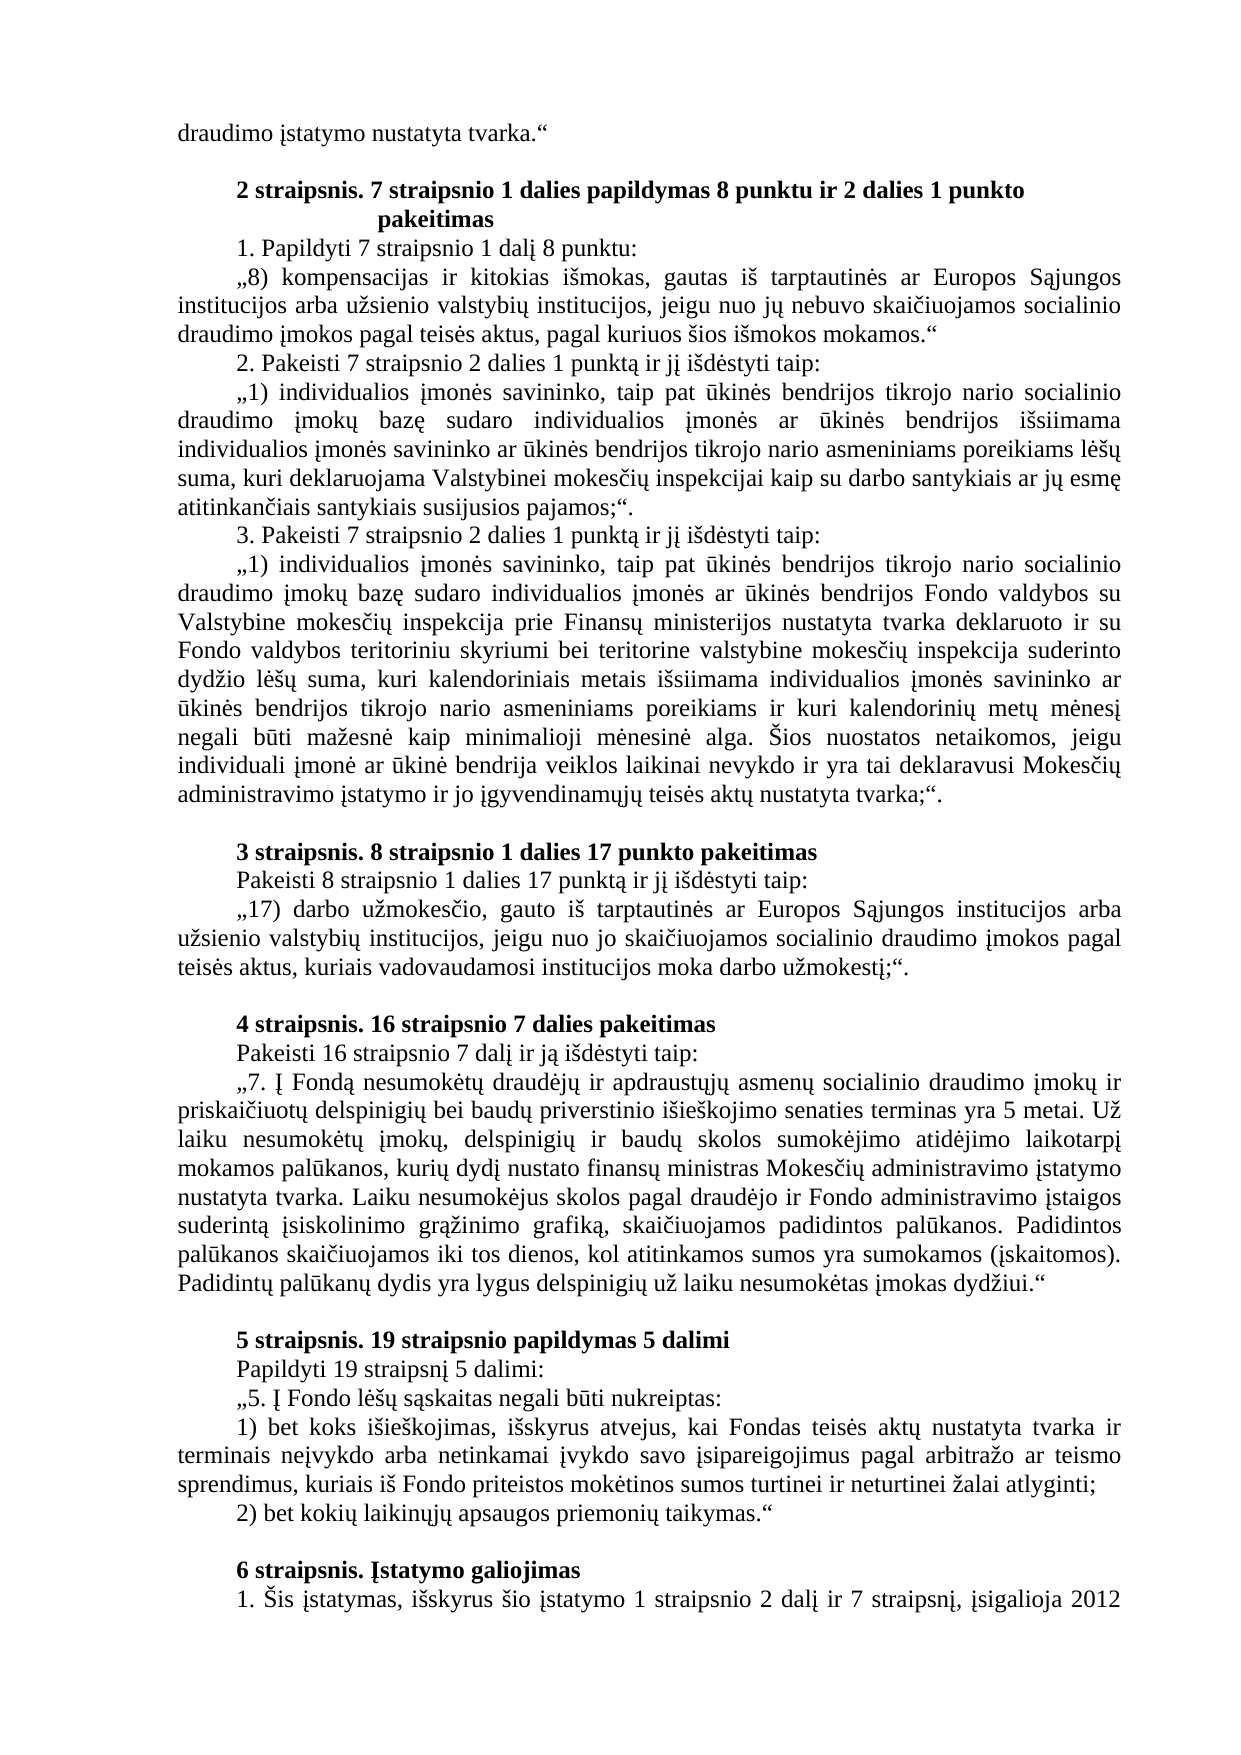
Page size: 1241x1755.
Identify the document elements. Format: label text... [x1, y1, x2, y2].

text 4 straipsnis. 16 straipsnio 7 dalies pakeitimas [177, 1009, 1122, 1038]
text 3. Pakeisti 7 straipsnio 2 dalies 1 punktą ir jį išdėstyti taip: [177, 521, 1122, 549]
text „5. Į Fondo lėšų sąskaitas negali būti nukreiptas: [177, 1383, 1122, 1412]
text 1. Šis įstatymas, išskyrus šio įstatymo 1 straipsnio 2 dalį ir 7 straipsnį, įsigalioja 2012 [177, 1584, 1122, 1613]
text „7. Į Fondą nesumokėtų draudėjų ir apdraustųjų asmenų socialinio draudimo įmokų ir priskaičiuotų delspinigių bei baudų priverstinio išieškojimo senaties terminas yra 5 metai. Už laiku nesumokėtų įmokų, delspinigių ir baudų skolos sumokėjimo atidėjimo laikotarpį mokamos palūkanos, kurių dydį nustato finansų ministras Mokesčių administravimo įstatymo nustatyta tvarka. Laiku nesumokėjus skolos pagal draudėjo ir Fondo administravimo įstaigos suderintą įsiskolinimo grąžinimo grafiką, skaičiuojamos padidintos palūkanos. Padidintos palūkanos skaičiuojamos iki tos dienos, kol atitinkamos sumos yra sumokamos (įskaitomos). Padidintų palūkanų dydis yra lygus delspinigių už laiku nesumokėtas įmokas dydžiui.“ [177, 1067, 1122, 1297]
text 1. Papildyti 7 straipsnio 1 dalį 8 punktu: [177, 233, 1122, 262]
text 6 straipsnis. Įstatymo galiojimas [177, 1556, 1122, 1584]
text „1) individualios įmonės savininko, taip pat ūkinės bendrijos tikrojo nario socialinio draudimo įmokų bazę sudaro individualios įmonės ar ūkinės bendrijos išsiimama individualios įmonės savininko ar ūkinės bendrijos tikrojo nario asmeniniams poreikiams lėšų suma, kuri deklaruojama Valstybinei mokesčių inspekcijai kaip su darbo santykiais ar jų esmę atitinkančiais santykiais susijusios pajamos;“. [177, 377, 1122, 521]
text 3 straipsnis. 8 straipsnio 1 dalies 17 punkto pakeitimas [177, 837, 1122, 866]
text 5 straipsnis. 19 straipsnio papildymas 5 dalimi [177, 1326, 1122, 1354]
text 2) bet kokių laikinųjų apsaugos priemonių taikymas.“ [177, 1498, 1122, 1527]
text 1) bet koks išieškojimas, išskyrus atvejus, kai Fondas teisės aktų nustatyta tvarka ir terminais neįvykdo arba netinkamai įvykdo savo įsipareigojimus pagal arbitražo ar teismo sprendimus, kuriais iš Fondo priteistos mokėtinos sumos turtinei ir neturtinei žalai atlyginti; [177, 1412, 1122, 1498]
text draudimo įstatymo nustatyta tvarka.“ [177, 118, 1122, 147]
text „1) individualios įmonės savininko, taip pat ūkinės bendrijos tikrojo nario socialinio draudimo įmokų bazę sudaro individualios įmonės ar ūkinės bendrijos Fondo valdybos su Valstybine mokesčių inspekcija prie Finansų ministerijos nustatyta tvarka deklaruoto ir su Fondo valdybos teritoriniu skyriumi bei teritorine valstybine mokesčių inspekcija suderinto dydžio lėšų suma, kuri kalendoriniais metais išsiimama individualios įmonės savininko ar ūkinės bendrijos tikrojo nario asmeniniams poreikiams ir kuri kalendorinių metų mėnesį negali būti mažesnė kaip minimalioji mėnesinė alga. Šios nuostatos netaikomos, jeigu individuali įmonė ar ūkinė bendrija veiklos laikinai nevykdo ir yra tai deklaravusi Mokesčių administravimo įstatymo ir jo įgyvendinamųjų teisės aktų nustatyta tvarka;“. [177, 549, 1122, 808]
text 2. Pakeisti 7 straipsnio 2 dalies 1 punktą ir jį išdėstyti taip: [177, 348, 1122, 377]
text „17) darbo užmokesčio, gauto iš tarptautinės ar Europos Sąjungos institucijos arba užsienio valstybių institucijos, jeigu nuo jo skaičiuojamos socialinio draudimo įmokos pagal teisės aktus, kuriais vadovaudamosi institucijos moka darbo užmokestį;“. [177, 894, 1122, 981]
text „8) kompensacijas ir kitokias išmokas, gautas iš tarptautinės ar Europos Sąjungos institucijos arba užsienio valstybių institucijos, jeigu nuo jų nebuvo skaičiuojamos socialinio draudimo įmokos pagal teisės aktus, pagal kuriuos šios išmokos mokamos.“ [177, 262, 1122, 348]
text Pakeisti 8 straipsnio 1 dalies 17 punktą ir jį išdėstyti taip: [177, 866, 1122, 894]
text Papildyti 19 straipsnį 5 dalimi: [177, 1354, 1122, 1383]
text 2 straipsnis. 7 straipsnio 1 dalies papildymas 8 punktu ir 2 dalies 1 punkto pakeitimas [236, 176, 1122, 233]
text Pakeisti 16 straipsnio 7 dalį ir ją išdėstyti taip: [177, 1038, 1122, 1067]
